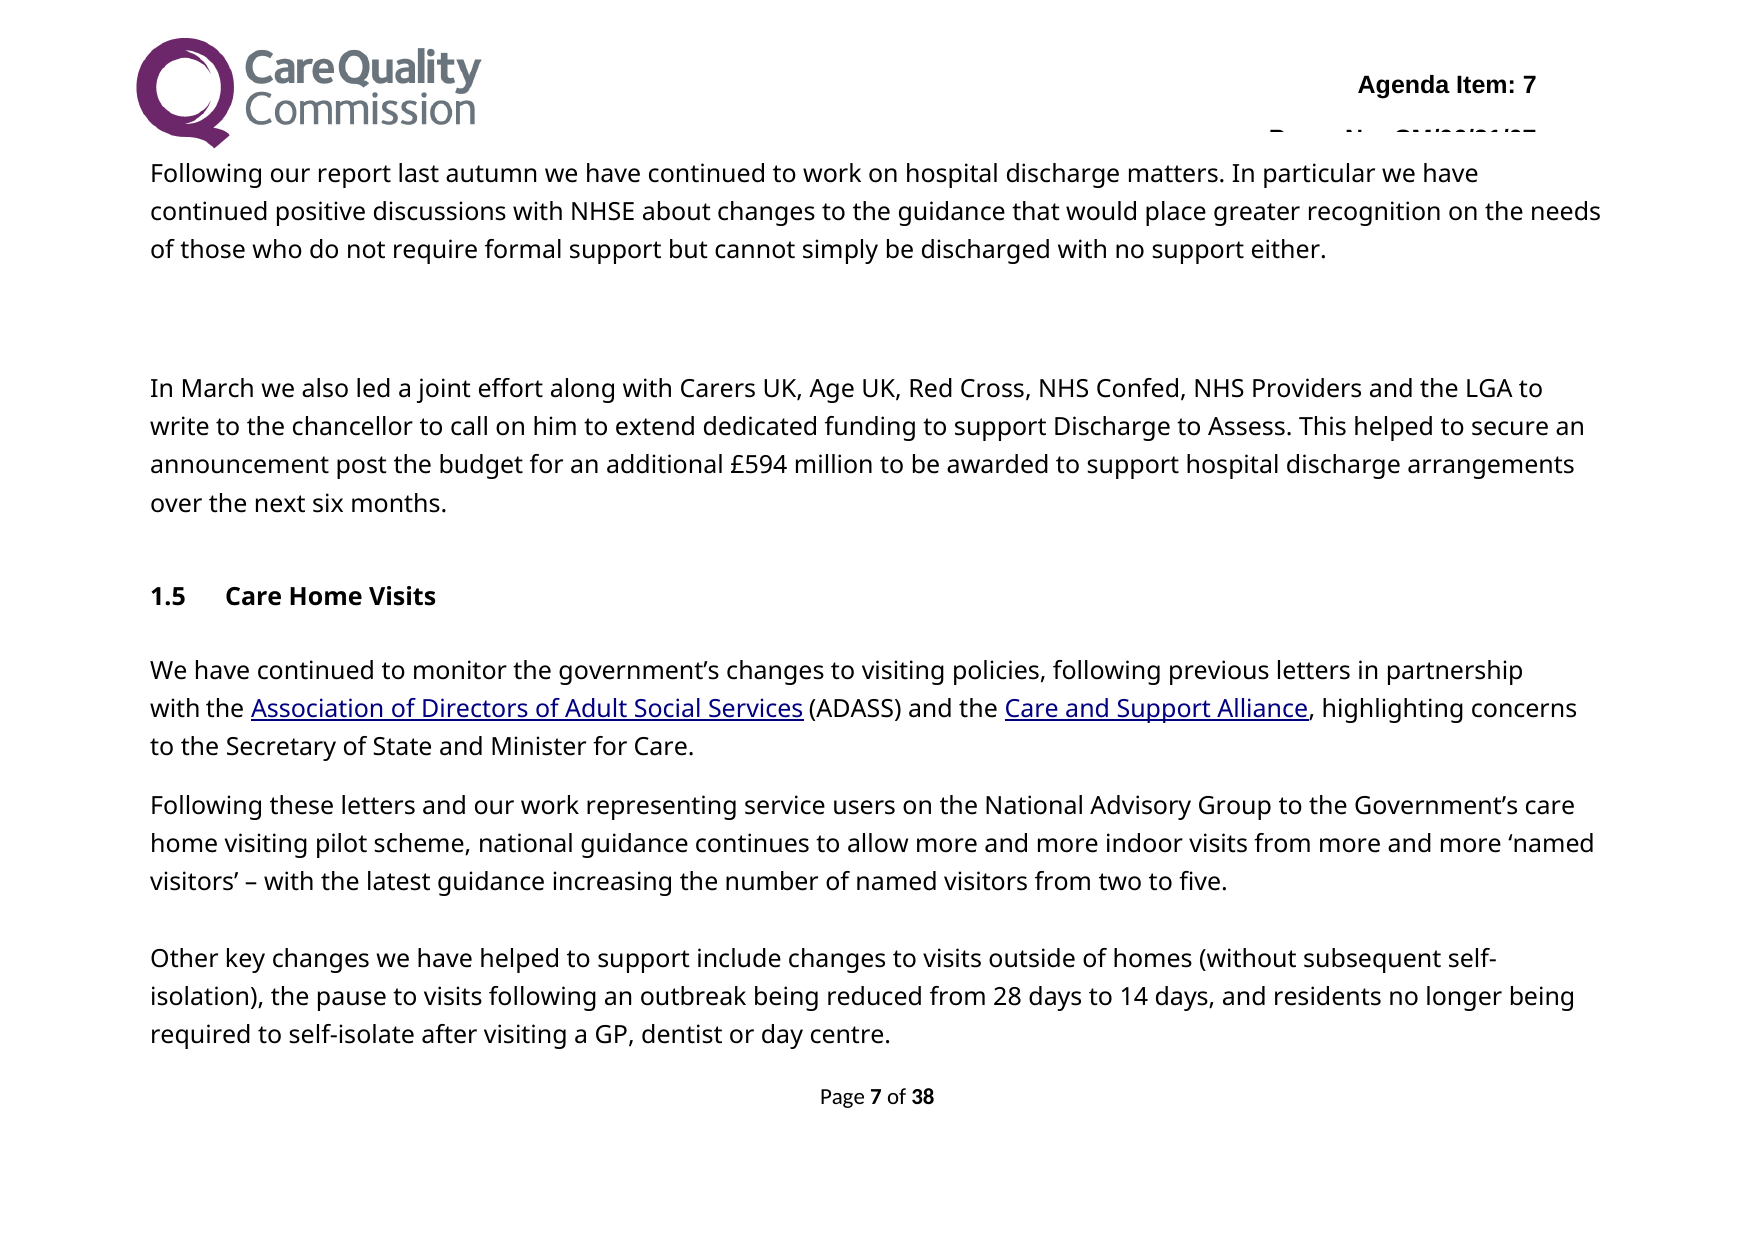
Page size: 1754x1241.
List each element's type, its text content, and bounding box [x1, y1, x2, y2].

list Following our report last autumn we have continued to work on hospital discharge matters. In particular we have continued positive discussions with NHSE about changes to the guidance that would place greater recognition on the needs of those who do not require formal support but cannot simply be discharged with no support either. [150, 155, 1604, 266]
text We have continued to monitor the government’s changes to visiting policies, following previous letters in partnership with the Association of Directors of Adult Social Services (ADASS) and the Care and Support Alliance, highlighting concerns to the Secretary of State and Minister for Care. [150, 652, 1604, 763]
text Following these letters and our work representing service users on the National Advisory Group to the Government’s care home visiting pilot scheme, national guidance continues to allow more and more indoor visits from more and more ‘named visitors’ – with the latest guidance increasing the number of named visitors from two to five. Other key changes we have helped to support include changes to visits outside of homes (without subsequent self-isolation), the pause to visits following an outbreak being reduced from 28 days to 14 days, and residents no longer being required to self-isolate after visiting a GP, dentist or day centre. [150, 788, 1604, 1051]
list In March we also led a joint effort along with Carers UK, Age UK, Red Cross, NHS Confed, NHS Providers and the LGA to write to the chancellor to call on him to extend dedicated funding to support Discharge to Assess. This helped to secure an announcement post the budget for an additional £594 million to be awarded to support hospital discharge arrangements over the next six months. [150, 294, 1604, 551]
list Care Home Visits [150, 579, 1604, 613]
